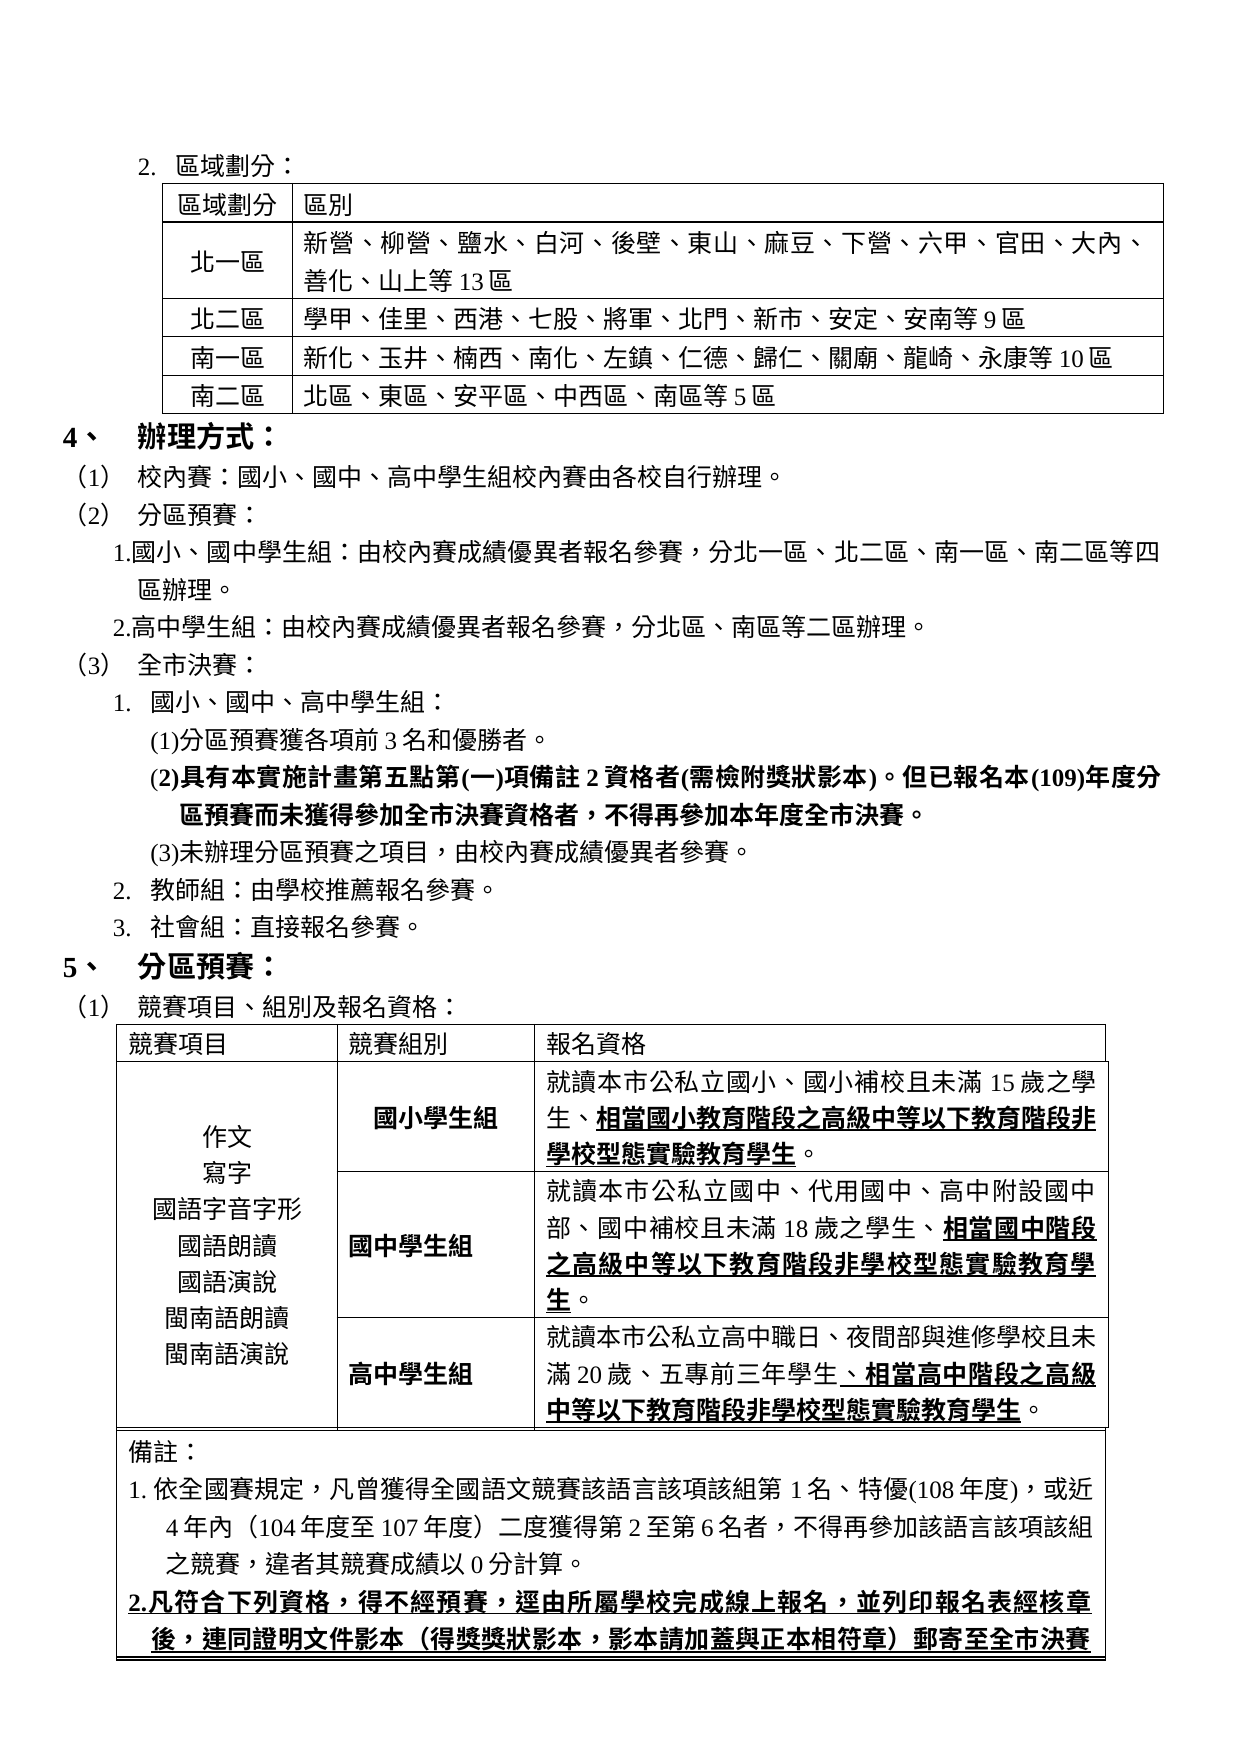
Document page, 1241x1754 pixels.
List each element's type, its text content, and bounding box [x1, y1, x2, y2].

table_cell 學甲、佳里、西港、七股、將軍、北門、新市、安定、安南等9區 [293, 299, 1163, 336]
table_cell 北區、東區、安平區、中西區、南區等5區 [293, 376, 1163, 413]
table_header 區域劃分 [163, 184, 292, 221]
table_cell 備註： 1. 依全國賽規定，凡曾獲得全國語文競賽該語言該項該組第1名、特優(108年度)，或近4年內（104年度至107年度）二度獲得第2至第6名者，不得再參加該語言該項該組之競賽，違者其競賽成績以0分計算。 2.凡符合下列資格，得不經預賽，逕由所屬學校完成線上報名，並列印報名表經核章後，連同證明文件影本（得獎獎狀影本，影本請加蓋與正本相符章）郵寄至全市決賽 [117, 1431, 1105, 1656]
table_cell 國中學生組 [338, 1172, 534, 1317]
list 國小、國中、高中學生組： [113, 681, 1162, 719]
table_cell 就讀本市公私立高中職日、夜間部與進修學校且未滿20歲、五專前三年學生、相當高中階段之高級中等以下教育階段非學校型態實驗教育學生。 [535, 1318, 1108, 1427]
text 1.國小、國中學生組：由校內賽成績優異者報名參賽，分北一區、北二區、南一區、南二區等四區辦理。 [113, 531, 1162, 606]
table_cell 新營、柳營、鹽水、白河、後壁、東山、麻豆、下營、六甲、官田、大內、善化、山上等13區 [293, 223, 1163, 297]
list 分區預賽： [63, 494, 1162, 531]
table_cell 新化、玉井、楠西、南化、左鎮、仁德、歸仁、關廟、龍崎、永康等10區 [293, 337, 1163, 374]
table_header 競賽組別 [338, 1025, 534, 1061]
text 2.高中學生組：由校內賽成績優異者報名參賽，分北區、南區等二區辦理。 [113, 606, 1162, 644]
text (3)未辦理分區預賽之項目，由校內賽成績優異者參賽。 [150, 831, 1162, 869]
table_cell 就讀本市公私立國中、代用國中、高中附設國中部、國中補校且未滿18歲之學生、相當國中階段之高級中等以下教育階段非學校型態實驗教育學生。 [535, 1172, 1108, 1317]
table_header 報名資格 [535, 1025, 1105, 1061]
text (2)具有本實施計畫第五點第(一)項備註2資格者(需檢附獎狀影本)。但已報名本(109)年度分區預賽而未獲得參加全市決賽資格者，不得再參加本年度全市決賽。 [150, 756, 1162, 831]
list 區域劃分： [138, 145, 1162, 183]
list 競賽項目、組別及報名資格： [63, 986, 1162, 1024]
list 分區預賽： [63, 944, 1162, 986]
table_cell 就讀本市公私立國小、國小補校且未滿15歲之學生、相當國小教育階段之高級中等以下教育階段非學校型態實驗教育學生。 [535, 1062, 1108, 1171]
table_header 區別 [293, 184, 1163, 221]
list 教師組：由學校推薦報名參賽。 [113, 869, 1162, 906]
table_cell 作文 寫字 國語字音字形 國語朗讀 國語演說 閩南語朗讀 閩南語演說 [117, 1062, 337, 1427]
table_cell 北二區 [163, 299, 292, 336]
list 社會組：直接報名參賽。 [113, 906, 1162, 944]
list 辦理方式： [63, 414, 1162, 456]
table_header 競賽項目 [117, 1025, 337, 1061]
list 校內賽：國小、國中、高中學生組校內賽由各校自行辦理。 [63, 456, 1162, 494]
table_cell 高中學生組 [338, 1318, 534, 1427]
table_cell 北一區 [163, 223, 292, 297]
text (1)分區預賽獲各項前3名和優勝者。 [150, 719, 1162, 756]
table_cell 南一區 [163, 337, 292, 374]
list 全市決賽： [63, 644, 1162, 681]
table_cell 國小學生組 [338, 1062, 534, 1171]
table_cell 南二區 [163, 376, 292, 413]
